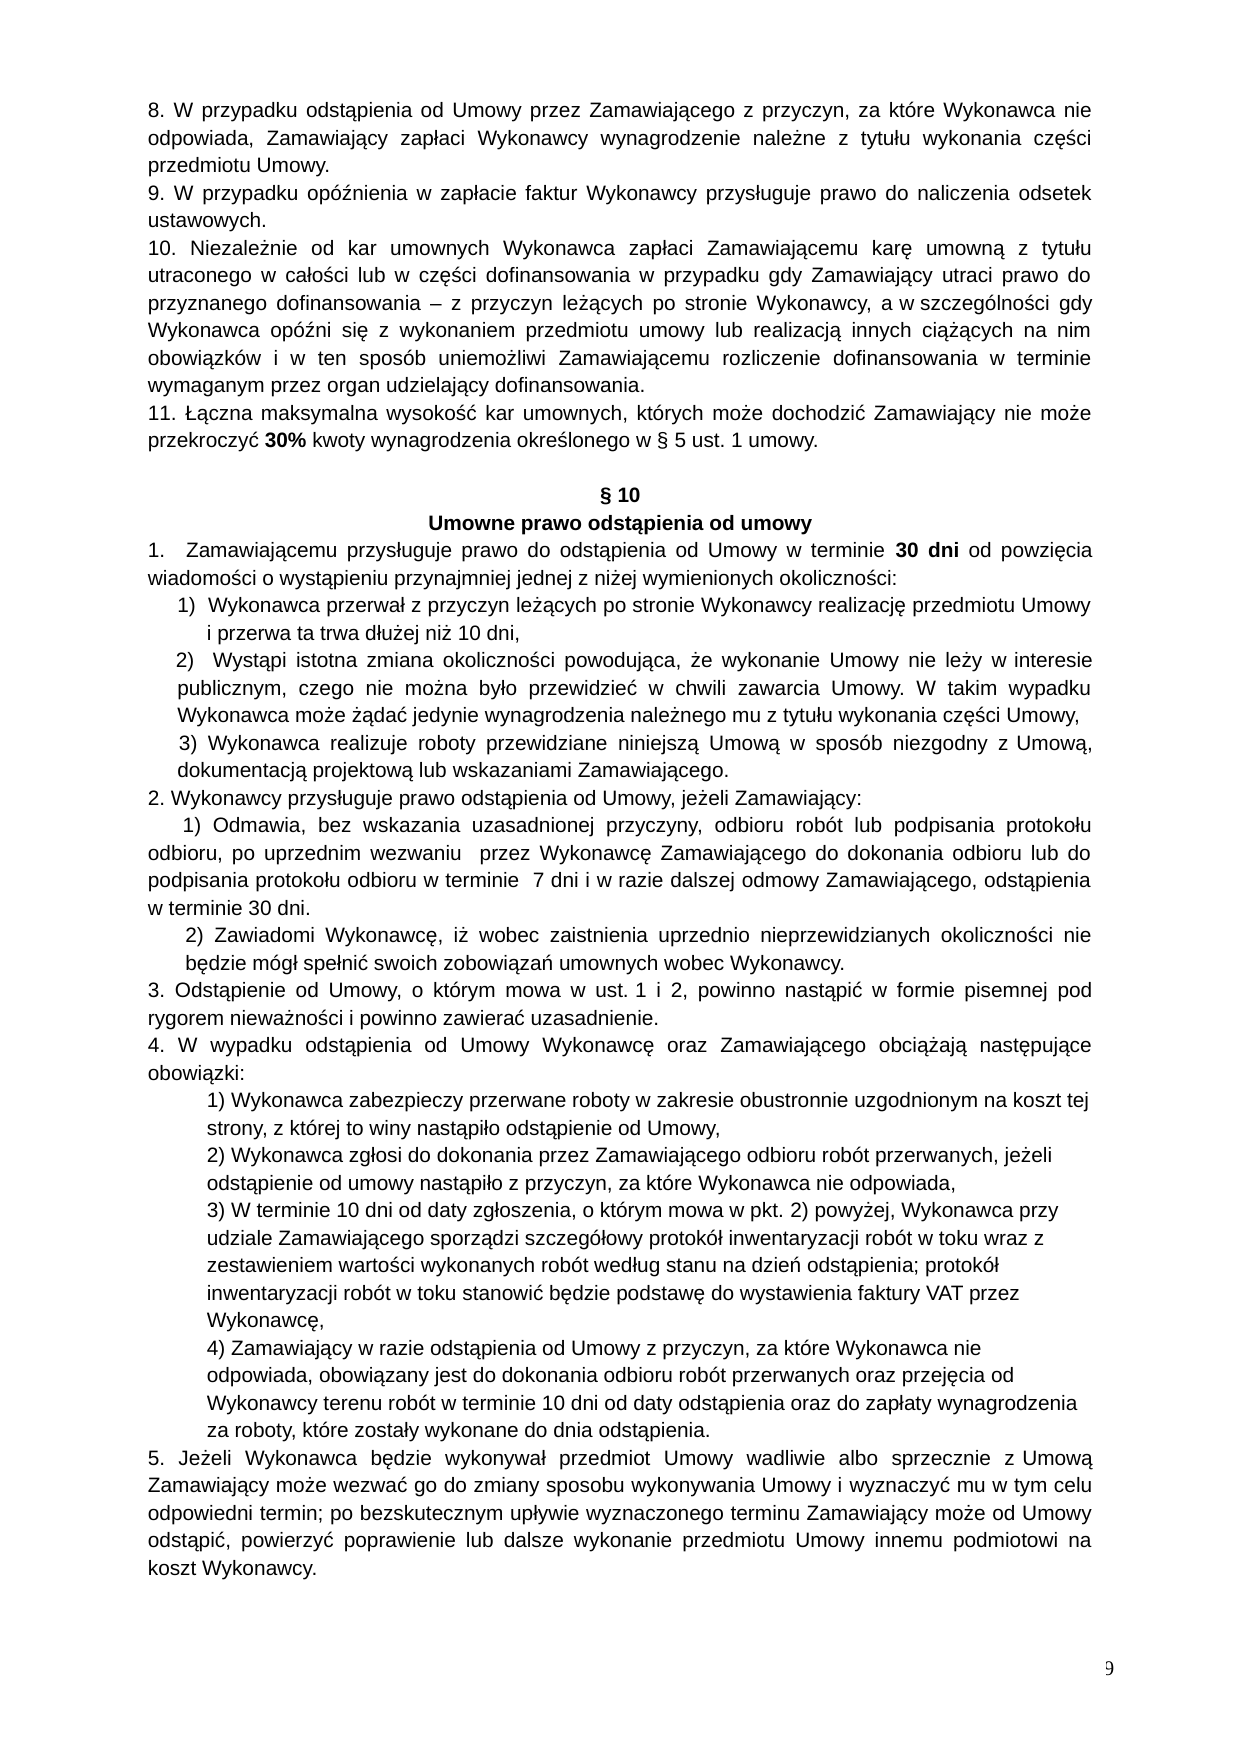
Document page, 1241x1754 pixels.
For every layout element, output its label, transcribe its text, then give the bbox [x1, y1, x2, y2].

list 2) Wystąpi istotna zmiana okoliczności powodująca, że wykonanie Umowy nie leży w interesie publicznym, czego nie można było przewidzieć w chwili zawarcia Umowy. W takim wypadku Wykonawca może żądać jedynie wynagrodzenia należnego mu z tytułu wykonania części Umowy, [148, 648, 1093, 727]
text 4) Zamawiający w razie odstąpienia od Umowy z przyczyn, za które Wykonawca nie [207, 1335, 1093, 1359]
list 2) Wykonawca zgłosi do dokonania przez Zamawiającego odbioru robót przerwanych, jeżeli [207, 1143, 1093, 1167]
text 8. W przypadku odstąpienia od Umowy przez Zamawiającego z przyczyn, za które Wykonawca nie odpowiada, Zamawiający zapłaci Wykonawcy wynagrodzenie należne z tytułu wykonania części przedmiotu Umowy. [148, 98, 1093, 177]
list 2. Wykonawcy przysługuje prawo odstąpienia od Umowy, jeżeli Zamawiający: [148, 785, 1093, 809]
text odpowiada, obowiązany jest do dokonania odbioru robót przerwanych oraz przejęcia od [207, 1363, 1093, 1387]
text strony, z której to winy nastąpiło odstąpienie od Umowy, [207, 1115, 1093, 1139]
list 3) W terminie 10 dni od daty zgłoszenia, o którym mowa w pkt. 2) powyżej, Wykonawca przy [207, 1198, 1093, 1222]
text § 10 [148, 483, 1093, 507]
text 11. Łączna maksymalna wysokość kar umownych, których może dochodzić Zamawiający nie może przekroczyć 30% kwoty wynagrodzenia określonego w § 5 ust. 1 umowy. [148, 400, 1093, 452]
text Umowne prawo odstąpienia od umowy [148, 510, 1093, 534]
list odstąpienie od umowy nastąpiło z przyczyn, za które Wykonawca nie odpowiada, [207, 1170, 1093, 1194]
list 3) Wykonawca realizuje roboty przewidziane niniejszą Umową w sposób niezgodny z Umową, dokumentacją projektową lub wskazaniami Zamawiającego. [148, 730, 1093, 782]
list udziale Zamawiającego sporządzi szczegółowy protokół inwentaryzacji robót w toku wraz z [207, 1225, 1093, 1249]
list 5. Jeżeli Wykonawca będzie wykonywał przedmiot Umowy wadliwie albo sprzecznie z Umową Zamawiający może wezwać go do zmiany sposobu wykonywania Umowy i wyznaczyć mu w tym celu odpowiedni termin; po bezskutecznym upływie wyznaczonego terminu Zamawiający może od Umowy odstąpić, powierzyć poprawienie lub dalsze wykonanie przedmiotu Umowy innemu podmiotowi na koszt Wykonawcy. [148, 1445, 1093, 1579]
text 10. Niezależnie od kar umownych Wykonawca zapłaci Zamawiającemu karę umowną z tytułu utraconego w całości lub w części dofinansowania w przypadku gdy Zamawiający utraci prawo do przyznanego dofinansowania – z przyczyn leżących po stronie Wykonawcy, a w szczególności gdy Wykonawca opóźni się z wykonaniem przedmiotu umowy lub realizacją innych ciążących na nim obowiązków i w ten sposób uniemożliwi Zamawiającemu rozliczenie dofinansowania w terminie wymaganym przez organ udzielający dofinansowania. [148, 235, 1093, 397]
list 2) Zawiadomi Wykonawcę, iż wobec zaistnienia uprzednio nieprzewidzianych okoliczności nie będzie mógł spełnić swoich zobowiązań umownych wobec Wykonawcy. [185, 923, 1093, 974]
text za roboty, które zostały wykonane do dnia odstąpienia. [207, 1418, 1093, 1442]
list inwentaryzacji robót w toku stanowić będzie podstawę do wystawienia faktury VAT przez [207, 1280, 1093, 1304]
text Wykonawcy terenu robót w terminie 10 dni od daty odstąpienia oraz do zapłaty wynagrodzenia [207, 1390, 1093, 1414]
list Zamawiającemu przysługuje prawo do odstąpienia od Umowy w terminie 30 dni od powzięcia wiadomości o wystąpieniu przynajmniej jednej z niżej wymienionych okoliczności: [148, 538, 1093, 589]
list zestawieniem wartości wykonanych robót według stanu na dzień odstąpienia; protokół [207, 1253, 1093, 1277]
text 1) Wykonawca zabezpieczy przerwane roboty w zakresie obustronnie uzgodnionym na koszt tej [207, 1088, 1093, 1112]
text 1) Odmawia, bez wskazania uzasadnionej przyczyny, odbioru robót lub podpisania protokołu odbioru, po uprzednim wezwaniu przez Wykonawcę Zamawiającego do dokonania odbioru lub do podpisania protokołu odbioru w terminie 7 dni i w razie dalszej odmowy Zamawiającego, odstąpienia w terminie 30 dni. [148, 813, 1093, 919]
list 1) Wykonawca przerwał z przyczyn leżących po stronie Wykonawcy realizację przedmiotu Umowy i przerwa ta trwa dłużej niż 10 dni, [177, 593, 1093, 644]
list 4. W wypadku odstąpienia od Umowy Wykonawcę oraz Zamawiającego obciążają następujące obowiązki: [148, 1033, 1093, 1084]
text 9. W przypadku opóźnienia w zapłacie faktur Wykonawcy przysługuje prawo do naliczenia odsetek ustawowych. [148, 180, 1093, 232]
list Wykonawcę, [207, 1308, 1093, 1332]
list 3. Odstąpienie od Umowy, o którym mowa w ust. 1 i 2, powinno nastąpić w formie pisemnej pod rygorem nieważności i powinno zawierać uzasadnienie. [148, 978, 1093, 1029]
